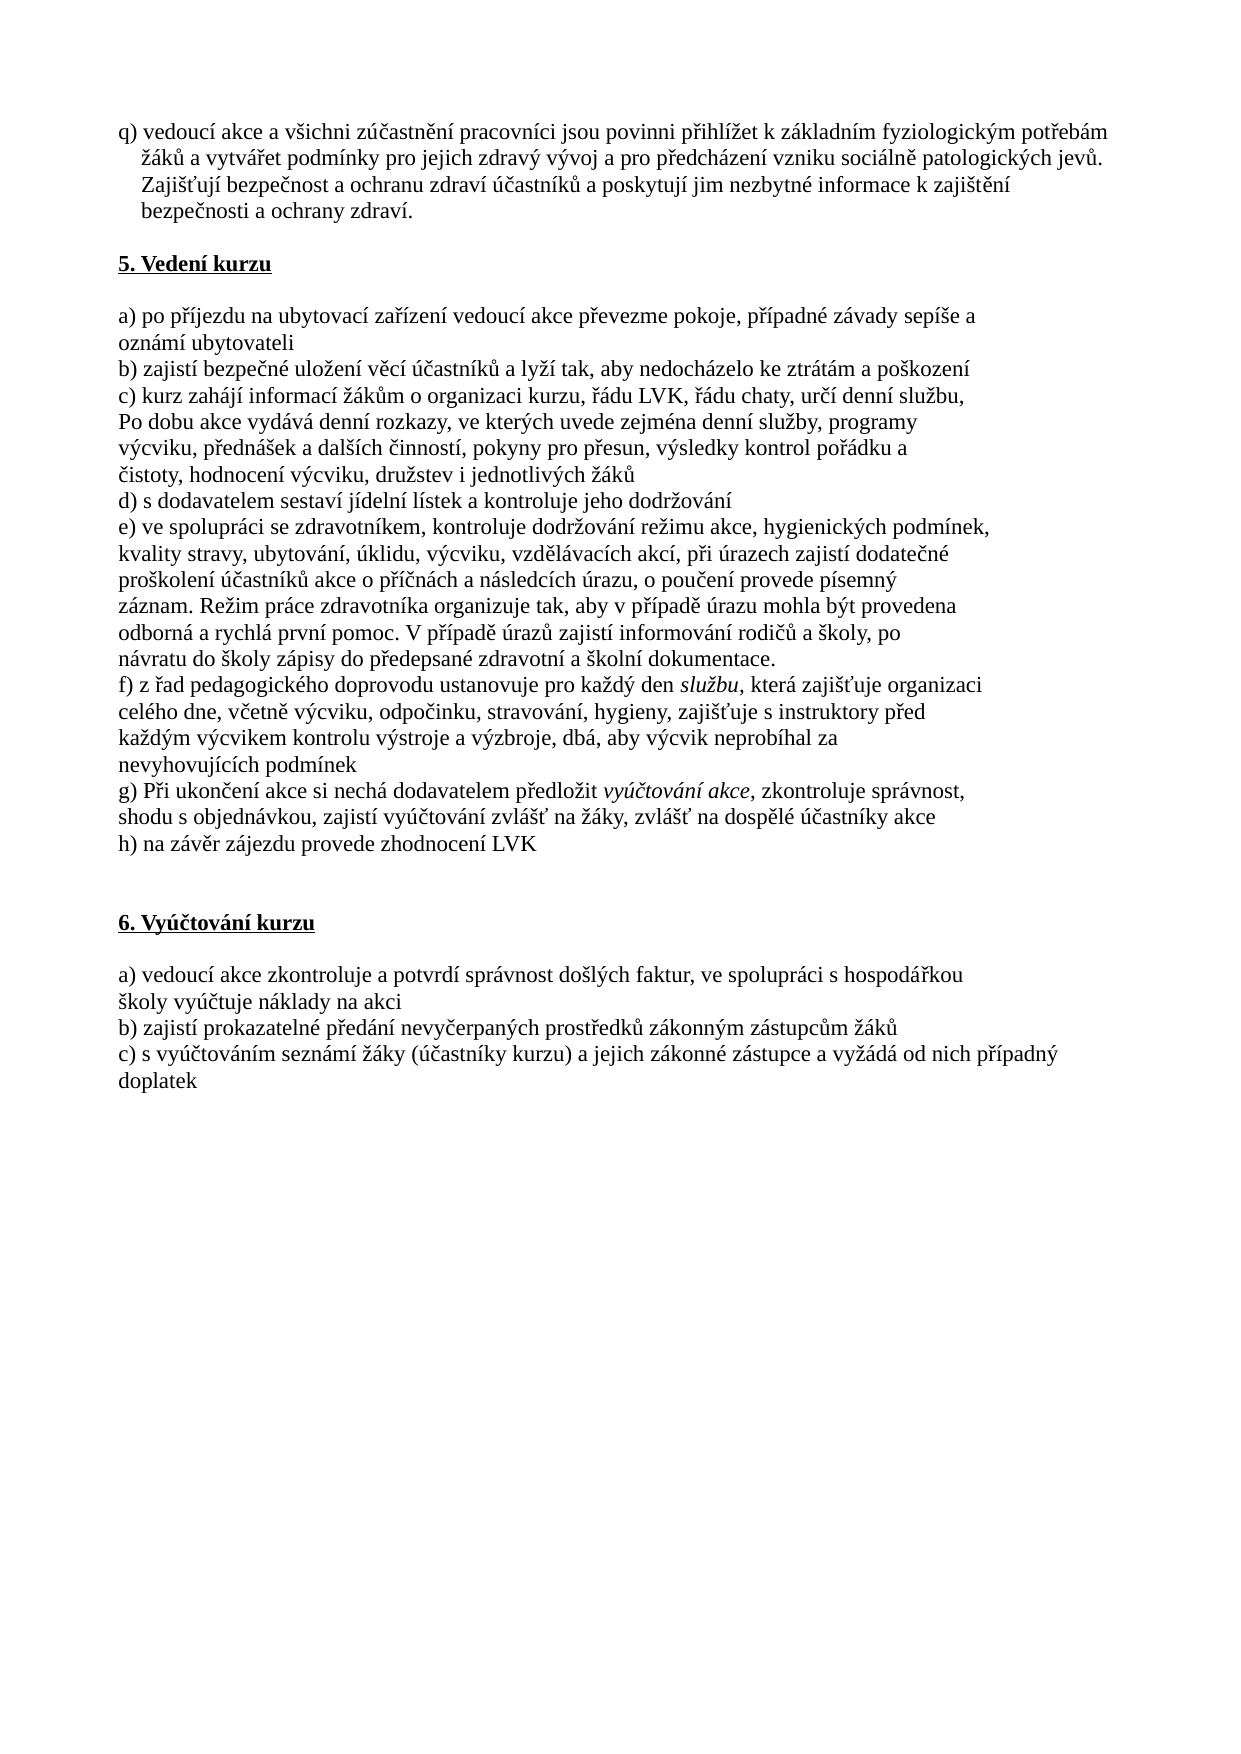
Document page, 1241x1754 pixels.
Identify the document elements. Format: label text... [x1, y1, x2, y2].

text nevyhovujících podmínek [118, 751, 1122, 777]
text celého dne, včetně výcviku, odpočinku, stravování, hygieny, zajišťuje s instruktory před [118, 698, 1122, 724]
text g) Při ukončení akce si nechá dodavatelem předložit vyúčtování akce, zkontroluje správnost, [118, 777, 1122, 803]
text Zajišťují bezpečnost a ochranu zdraví účastníků a poskytují jim nezbytné informace k zajištění [118, 171, 1122, 197]
text d) s dodavatelem sestaví jídelní lístek a kontroluje jeho dodržování [118, 487, 1122, 513]
text h) na závěr zájezdu provede zhodnocení LVK [118, 830, 1122, 856]
text proškolení účastníků akce o příčnách a následcích úrazu, o poučení provede písemný [118, 566, 1122, 592]
text b) zajistí prokazatelné předání nevyčerpaných prostředků zákonným zástupcům žáků [118, 1014, 1122, 1041]
text záznam. Režim práce zdravotníka organizuje tak, aby v případě úrazu mohla být provedena [118, 592, 1122, 619]
text a) vedoucí akce zkontroluje a potvrdí správnost došlých faktur, ve spolupráci s hospodářkou [118, 961, 1122, 988]
text 6. Vyúčtování kurzu [118, 909, 1122, 935]
text q) vedoucí akce a všichni zúčastnění pracovníci jsou povinni přihlížet k základním fyziologickým potřebám [118, 118, 1122, 144]
text čistoty, hodnocení výcviku, družstev i jednotlivých žáků [118, 461, 1122, 487]
text odborná a rychlá první pomoc. V případě úrazů zajistí informování rodičů a školy, po [118, 619, 1122, 645]
text bezpečnosti a ochrany zdraví. [118, 197, 1122, 223]
text c) s vyúčtováním seznámí žáky (účastníky kurzu) a jejich zákonné zástupce a vyžádá od nich případný doplatek [118, 1041, 1122, 1093]
text návratu do školy zápisy do předepsané zdravotní a školní dokumentace. [118, 645, 1122, 672]
text a) po příjezdu na ubytovací zařízení vedoucí akce převezme pokoje, případné závady sepíše a [118, 303, 1122, 329]
text f) z řad pedagogického doprovodu ustanovuje pro každý den službu, která zajišťuje organizaci [118, 672, 1122, 698]
text výcviku, přednášek a dalších činností, pokyny pro přesun, výsledky kontrol pořádku a [118, 434, 1122, 461]
text shodu s objednávkou, zajistí vyúčtování zvlášť na žáky, zvlášť na dospělé účastníky akce [118, 803, 1122, 830]
text žáků a vytvářet podmínky pro jejich zdravý vývoj a pro předcházení vzniku sociálně patologických jevů. [118, 144, 1122, 171]
text kvality stravy, ubytování, úklidu, výcviku, vzdělávacích akcí, při úrazech zajistí dodatečné [118, 540, 1122, 566]
text Po dobu akce vydává denní rozkazy, ve kterých uvede zejména denní služby, programy [118, 408, 1122, 434]
text b) zajistí bezpečné uložení věcí účastníků a lyží tak, aby nedocházelo ke ztrátám a poškození [118, 355, 1122, 382]
text školy vyúčtuje náklady na akci [118, 988, 1122, 1014]
text oznámí ubytovateli [118, 329, 1122, 355]
text každým výcvikem kontrolu výstroje a výzbroje, dbá, aby výcvik neprobíhal za [118, 724, 1122, 751]
text c) kurz zahájí informací žákům o organizaci kurzu, řádu LVK, řádu chaty, určí denní službu, [118, 382, 1122, 408]
text e) ve spolupráci se zdravotníkem, kontroluje dodržování režimu akce, hygienických podmínek, [118, 513, 1122, 540]
text 5. Vedení kurzu [118, 250, 1122, 276]
